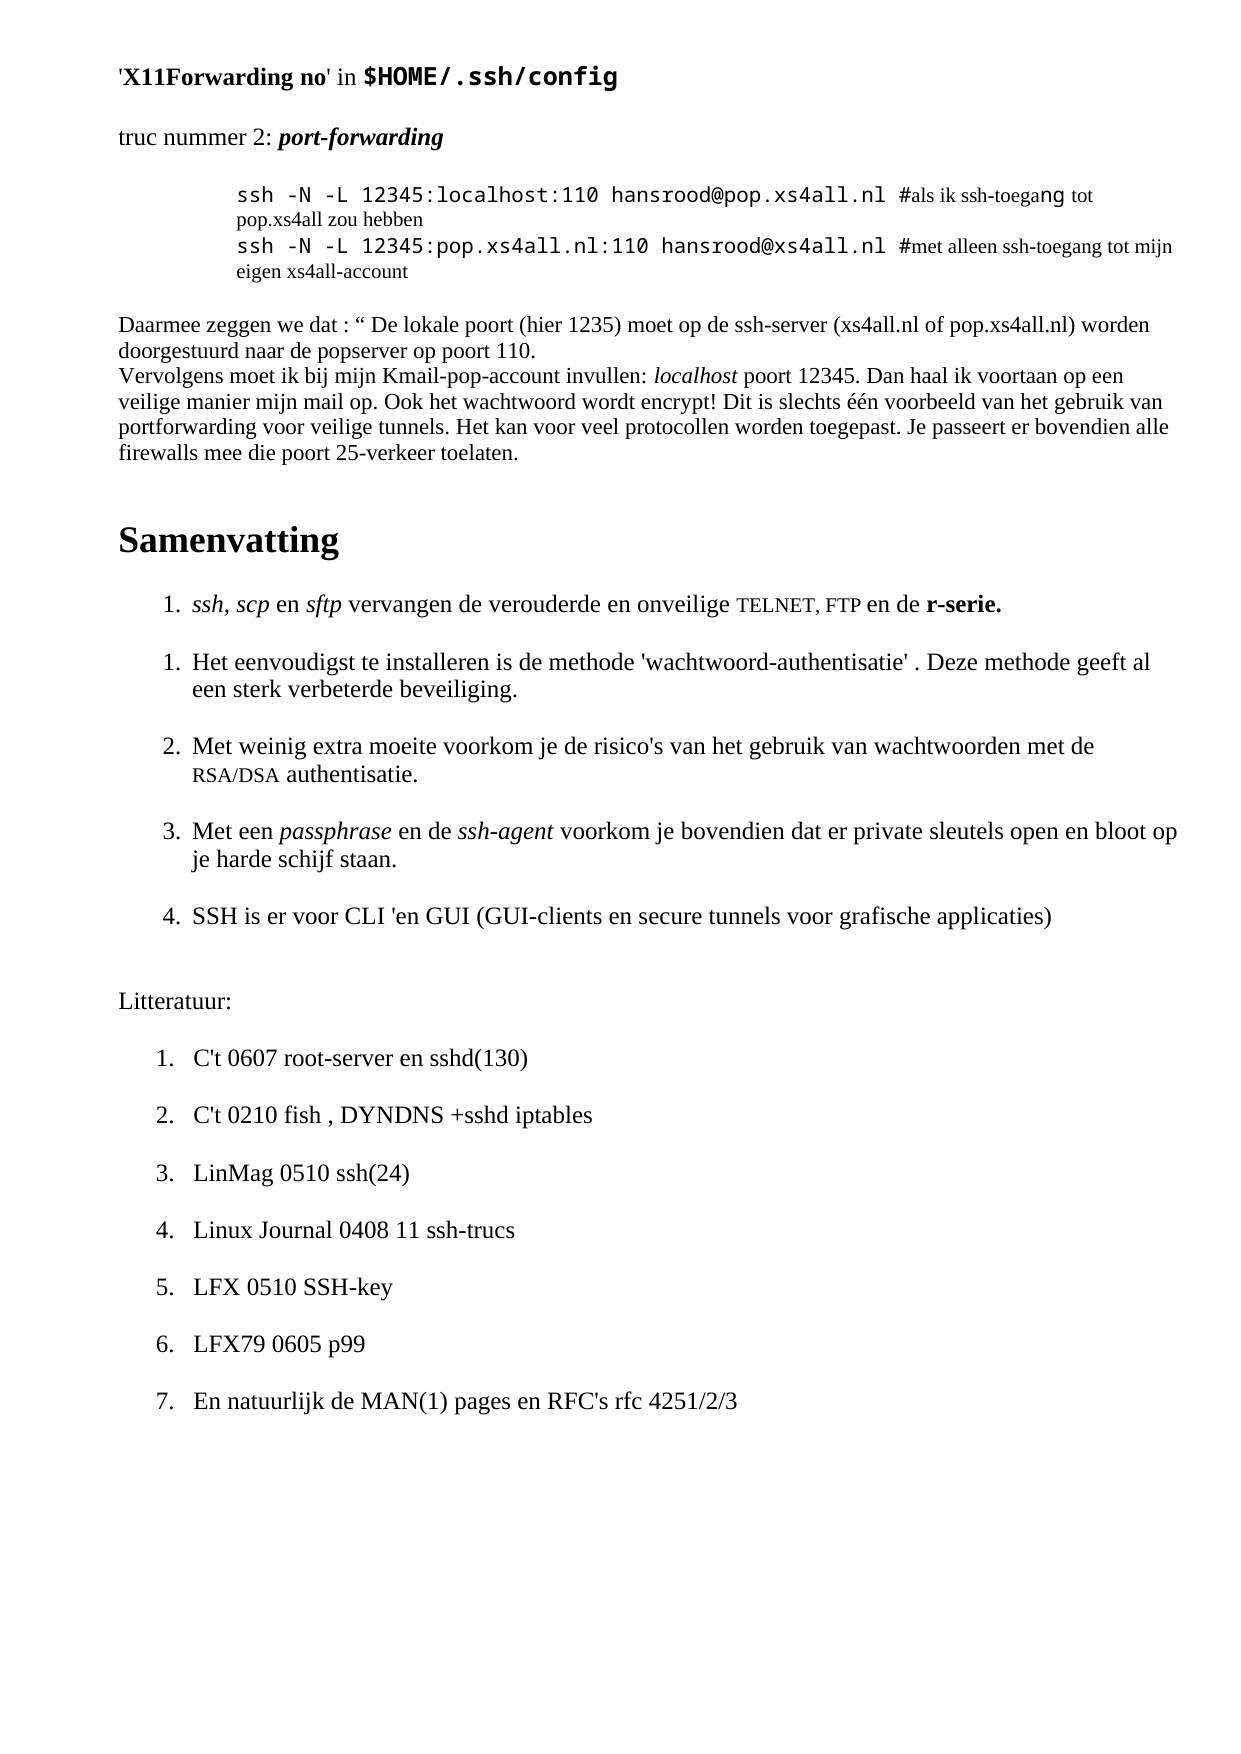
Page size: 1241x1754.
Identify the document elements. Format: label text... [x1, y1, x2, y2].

list En natuurlijk de MAN(1) pages en RFC's rfc 4251/2/3 [156, 1387, 1181, 1415]
text Litteratuur: [118, 959, 1181, 1015]
list C't 0607 root-server en sshd(130) [156, 1044, 1181, 1072]
subtitle Samenvatting [118, 519, 1181, 561]
list Met weinig extra moeite voorkom je de risico's van het gebruik van wachtwoorden met de RSA/DSA authentisatie. [162, 732, 1181, 788]
list Linux Journal 0408 11 ssh-trucs [156, 1216, 1181, 1244]
list C't 0210 fish , DYNDNS +sshd iptables [156, 1102, 1181, 1129]
text Daarmee zeggen we dat : “ De lokale poort (hier 1235) moet op de ssh-server (xs4all.nl of pop.xs4all.nl) worden doorgestuurd naar de popserver op poort 110. Vervolgens moet ik bij mijn Kmail-pop-account invullen: localhost poort 12345. Dan haal ik voortaan op een veilige manier mijn mail op. Ook het wachtwoord wordt encrypt! Dit is slechts één voorbeeld van het gebruik van portforwarding voor veilige tunnels. Het kan voor veel protocollen worden toegepast. Je passeert er bovendien alle firewalls mee die poort 25-verkeer toelaten. [118, 312, 1181, 465]
list LFX79 0605 p99 [156, 1330, 1181, 1358]
list Het eenvoudigst te installeren is de methode 'wachtwoord-authentisatie' . Deze methode geeft al een sterk verbeterde beveiliging. [162, 648, 1181, 703]
list LFX 0510 SSH-key [156, 1273, 1181, 1301]
list Met een passphrase en de ssh-agent voorkom je bovendien dat er private sleutels open en bloot op je harde schijf staan. [162, 817, 1181, 873]
text ssh -N -L 12345:localhost:110 hansrood@pop.xs4all.nl #als ik ssh-toegang tot pop.xs4all zou hebben ssh -N -L 12345:pop.xs4all.nl:110 hansrood@xs4all.nl #met alleen ssh-toegang tot mijn eigen xs4all-account [236, 180, 1181, 283]
list LinMag 0510 ssh(24) [156, 1159, 1181, 1186]
list SSH is er voor CLI 'en GUI (GUI-clients en secure tunnels voor grafische applicaties) [162, 902, 1181, 930]
list ssh, scp en sftp vervangen de verouderde en onveilige TELNET, FTP en de r-serie. [162, 590, 1181, 618]
text truc nummer 2: port-forwarding [118, 123, 1181, 150]
text 'X11Forwarding no' in $HOME/.ssh/config [118, 59, 1181, 93]
